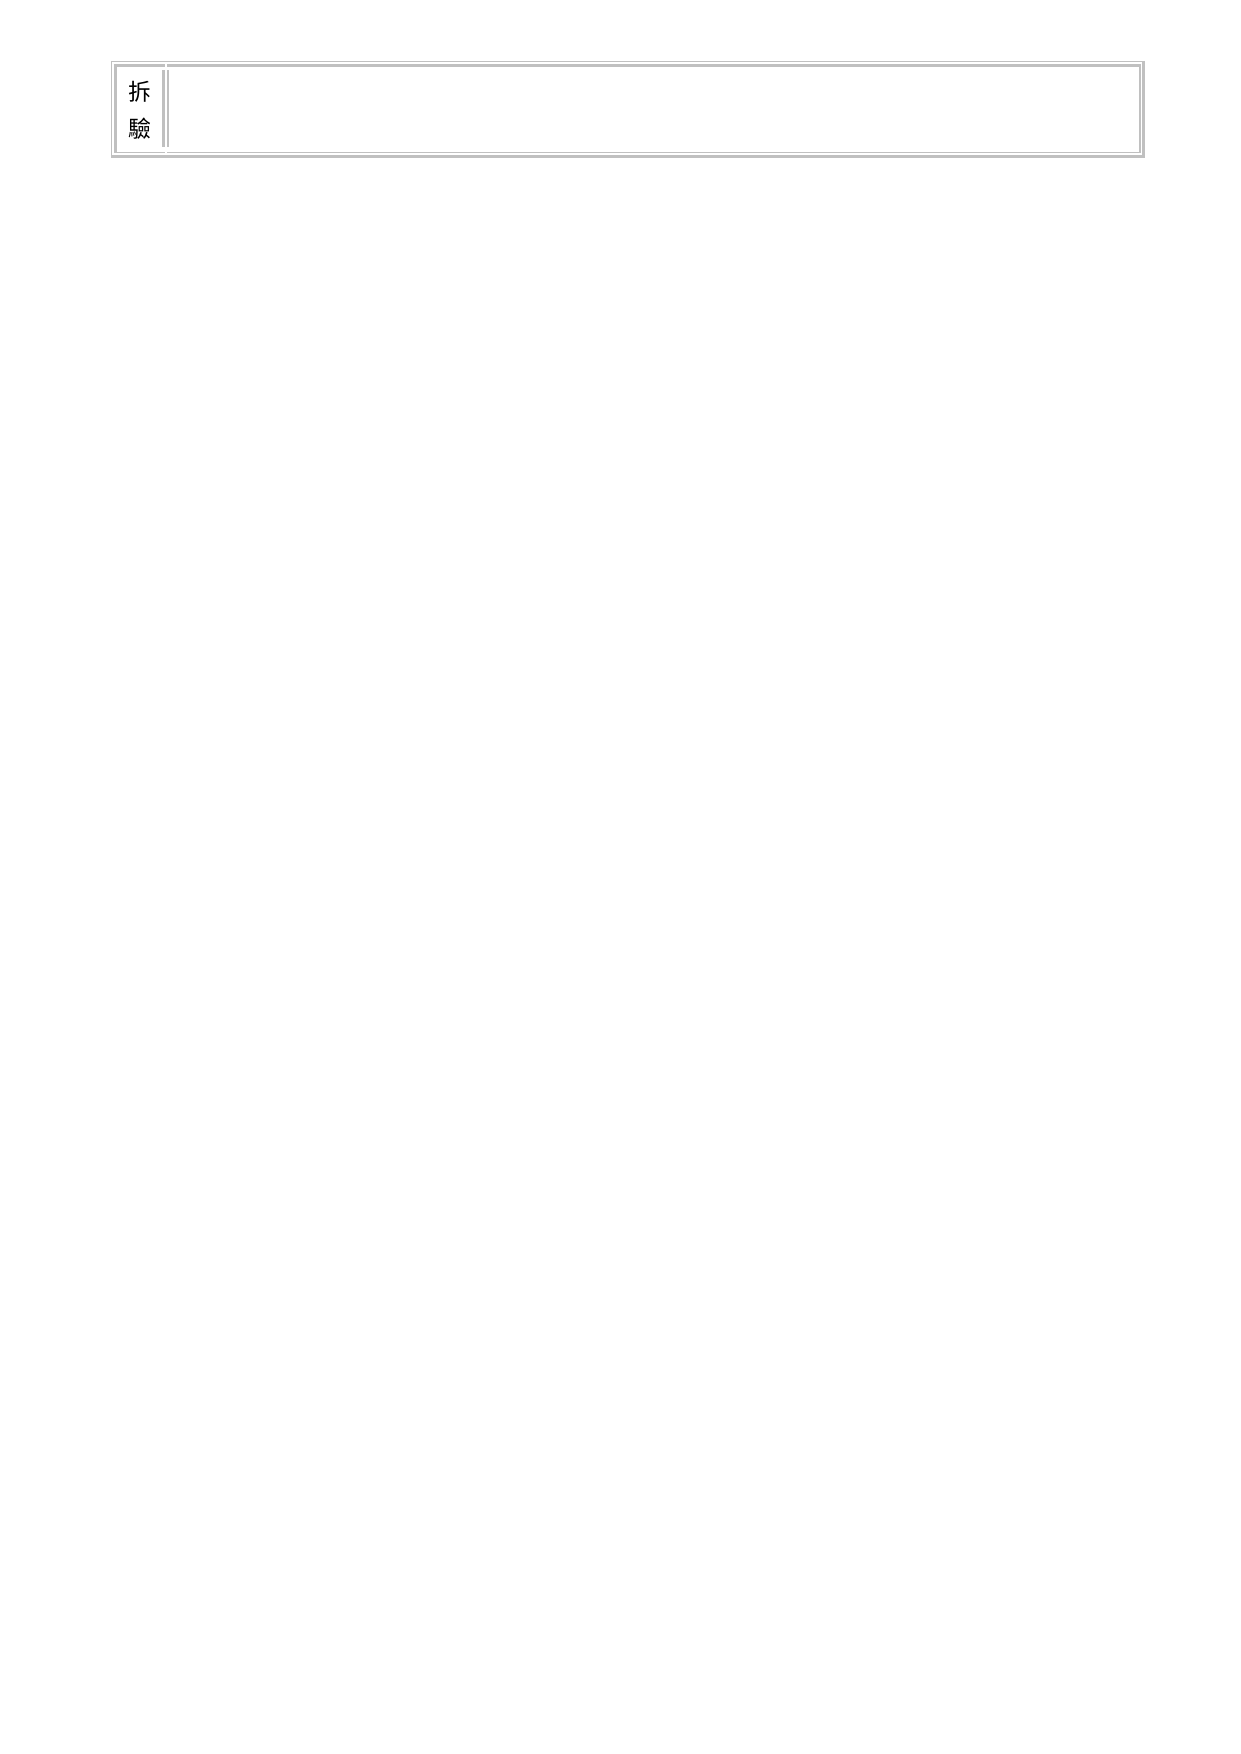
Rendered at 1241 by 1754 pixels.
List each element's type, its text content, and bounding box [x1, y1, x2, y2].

table_cell [165, 62, 1142, 151]
table_cell 拆 驗 [117, 67, 165, 151]
